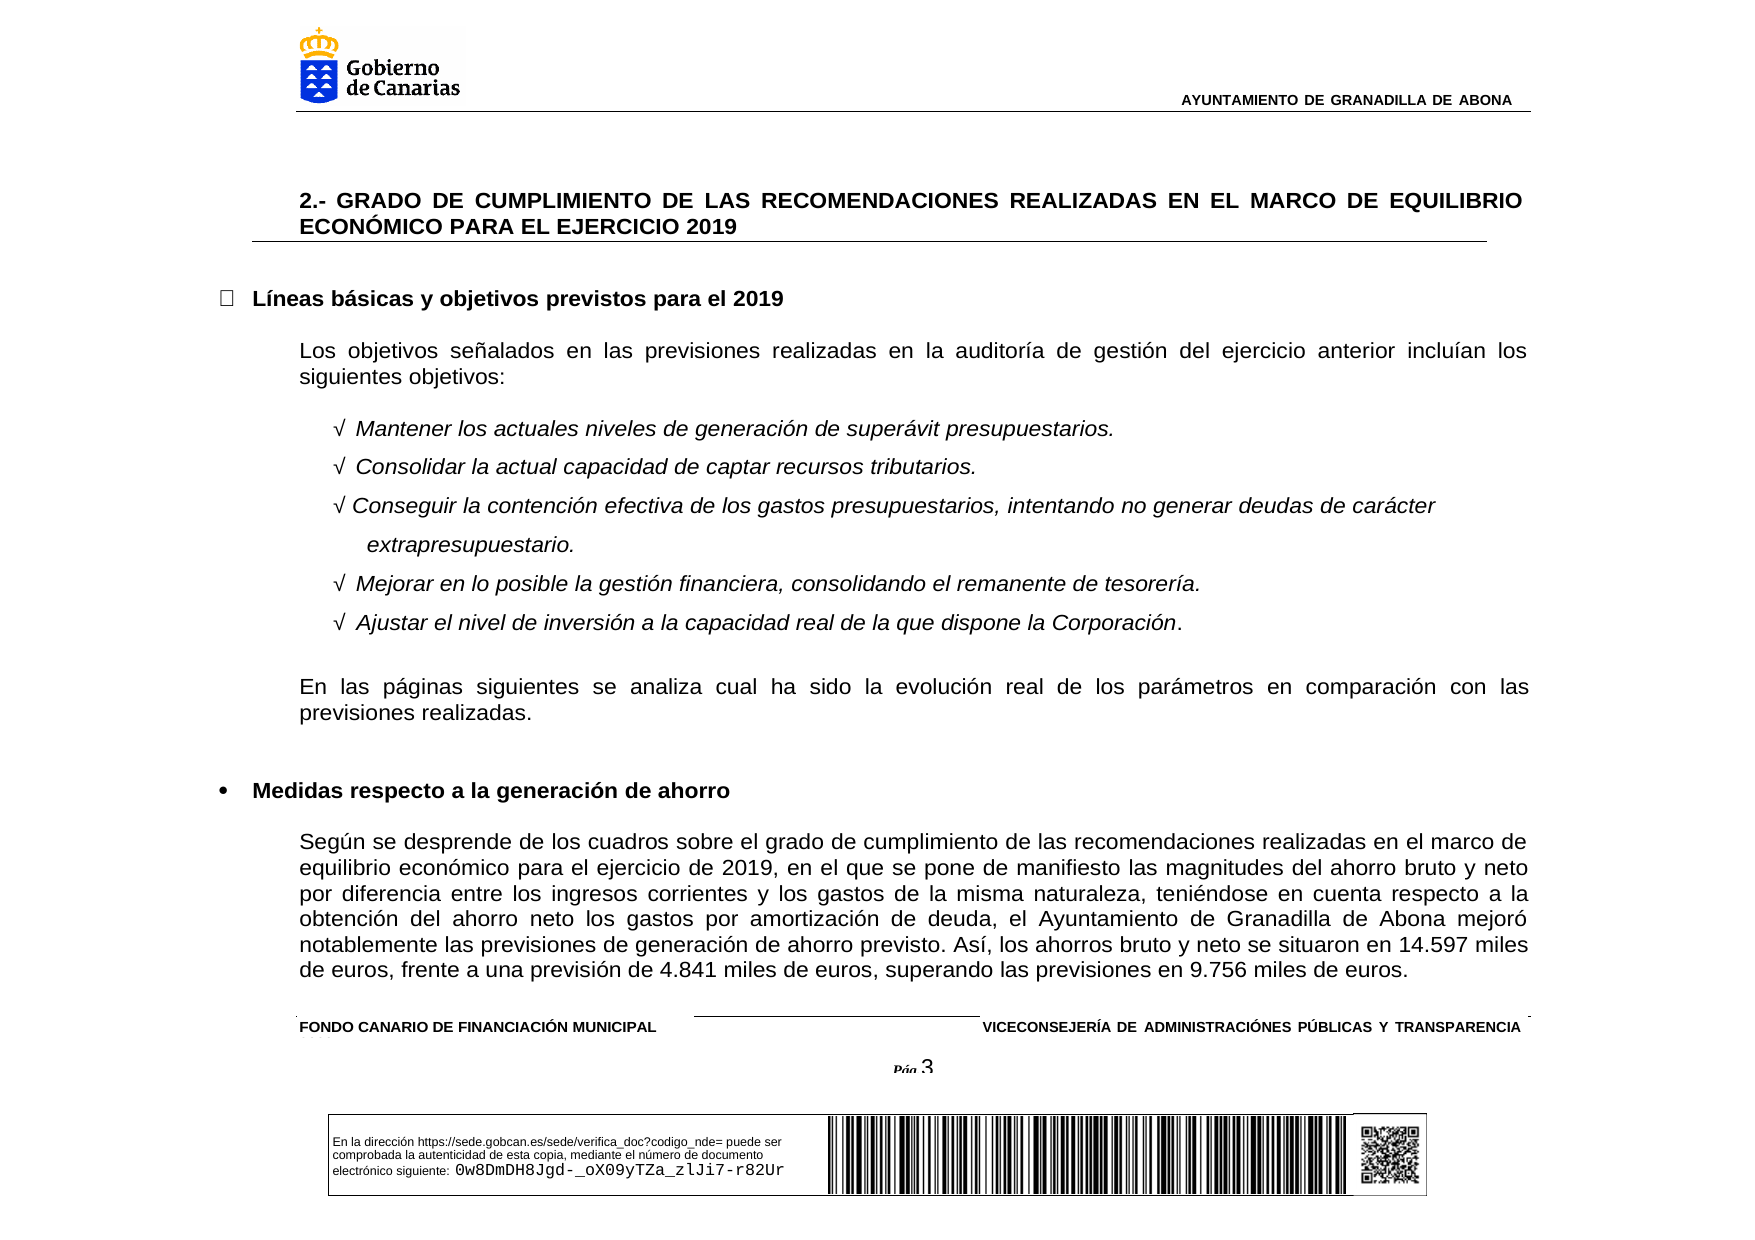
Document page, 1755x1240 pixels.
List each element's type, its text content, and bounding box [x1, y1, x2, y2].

list Medidas respecto a la generación de ahorro [219, 777, 1560, 803]
text Según se desprende de los cuadros sobre el grado de cumplimiento de las recomendaciones realizadas en el marco de equilibrio económico para el ejercicio de 2019, en el que se pone de manifiesto las magnitudes del ahorro bruto y neto por diferencia entre los ingresos corrientes y los gastos de la misma naturaleza, teniéndose en cuenta respecto a la obtención del ahorro neto los gastos por amortización de deuda, el Ayuntamiento de Granadilla de Abona mejoró notablemente las previsiones de generación de ahorro previsto. Así, los ahorros bruto y neto se situaron en 14.597 miles de euros, frente a una previsión de 4.841 miles de euros, superando las previsiones en 9.756 miles de euros. [299, 829, 1529, 983]
text En las páginas siguientes se analiza cual ha sido la evolución real de los parámetros en comparación con las previsiones realizadas. [299, 674, 1529, 725]
text Los objetivos señalados en las previsiones realizadas en la auditoría de gestión del ejercicio anterior incluían los siguientes objetivos: [299, 338, 1529, 389]
text √ Ajustar el nivel de inversión a la capacidad real de la que dispone la Corporación. [333, 609, 1560, 635]
list Líneas básicas y objetivos previstos para el 2019 [218, 285, 1560, 312]
text √ Mejorar en lo posible la gestión financiera, consolidando el remanente de tesorería. [333, 571, 1560, 596]
text √ Consolidar la actual capacidad de captar recursos tributarios. [333, 454, 1560, 479]
text √ Conseguir la contención efectiva de los gastos presupuestarios, intentando no generar deudas de carácter extrapresupuestario. [333, 493, 1560, 557]
text √ Mantener los actuales niveles de generación de superávit presupuestarios. [333, 415, 1560, 441]
subtitle 2.- GRADO DE CUMPLIMIENTO DE LAS RECOMENDACIONES REALIZADAS EN EL MARCO DE EQUILIBRIO ECONÓMICO PARA EL EJERCICIO 2019 [299, 188, 1560, 239]
